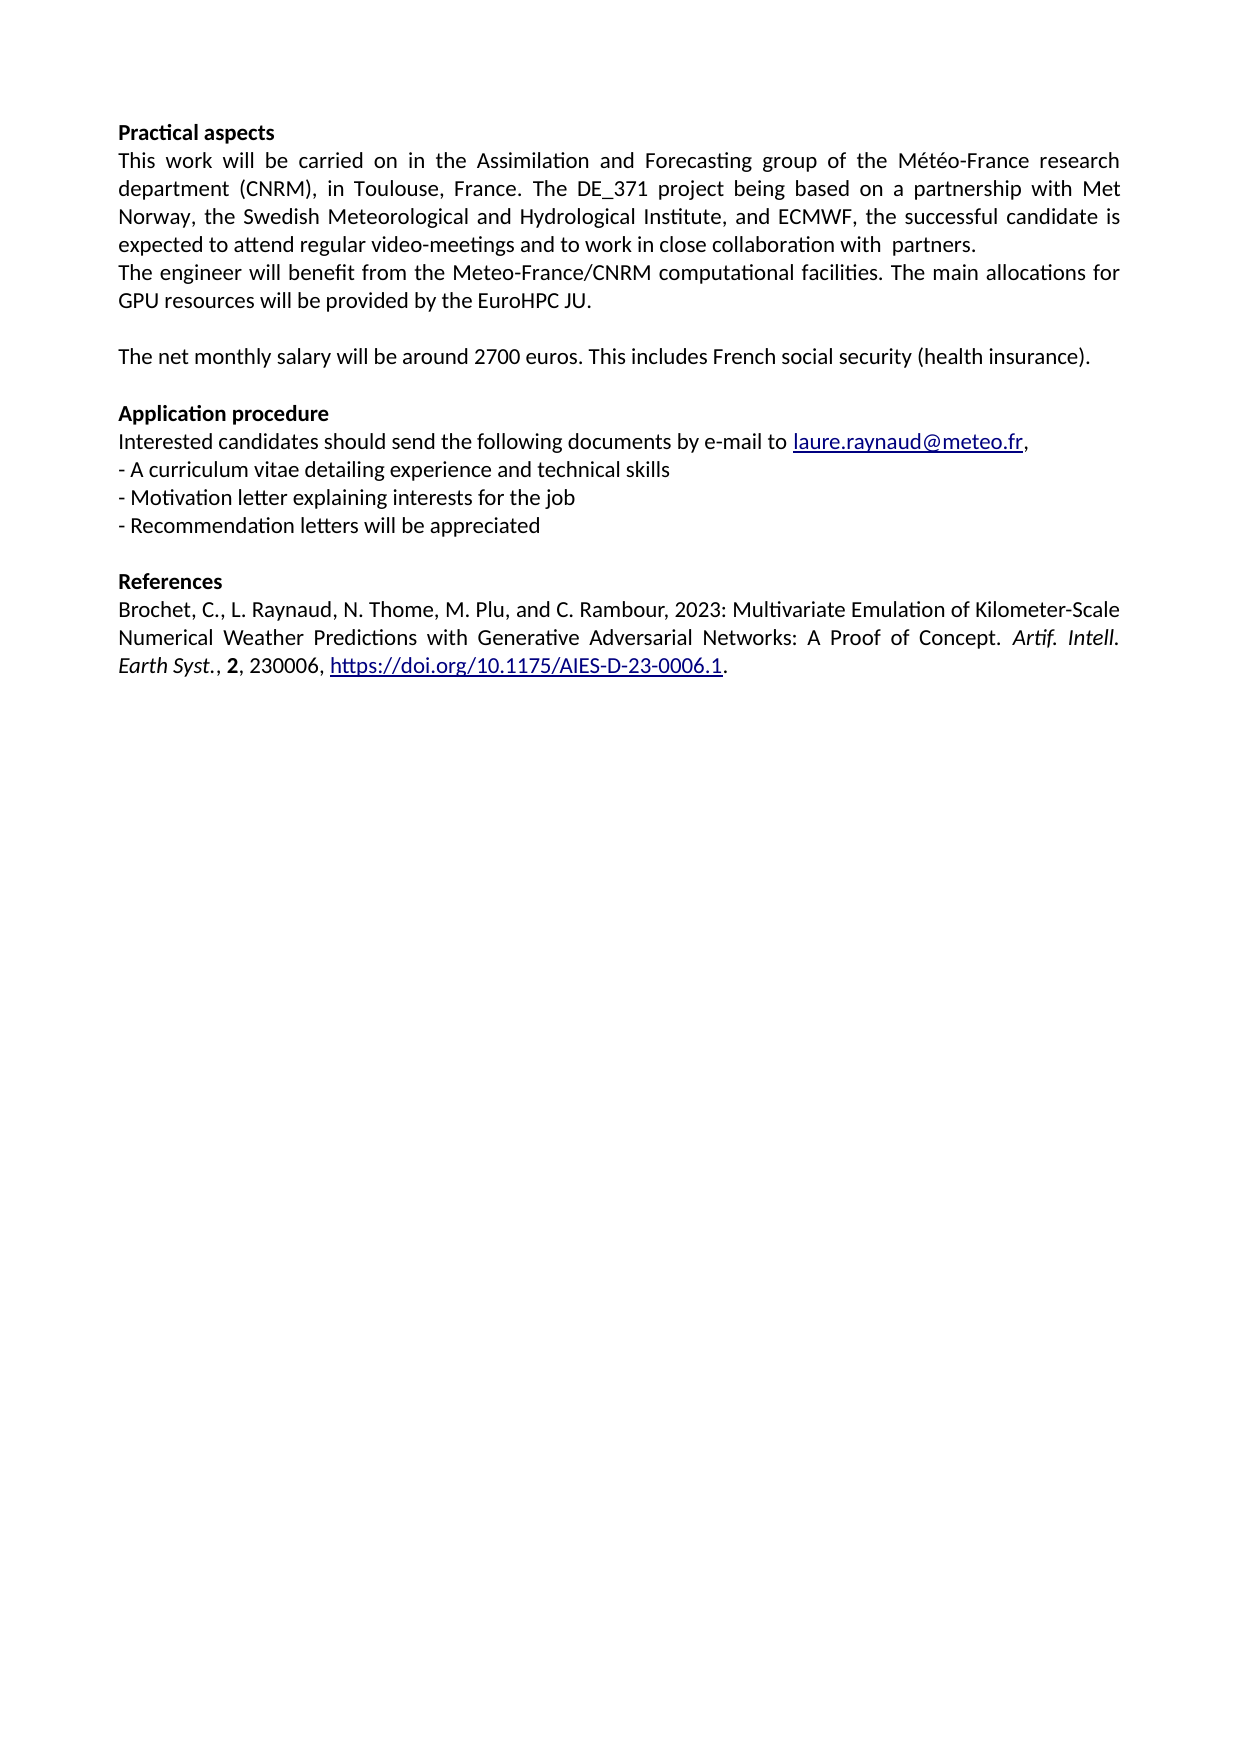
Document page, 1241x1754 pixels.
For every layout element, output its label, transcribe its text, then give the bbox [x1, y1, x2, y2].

text Application procedure [118, 399, 1122, 427]
text - Recommendation letters will be appreciated [118, 511, 1122, 539]
text This work will be carried on in the Assimilation and Forecasting group of the Météo-France research department (CNRM), in Toulouse, France. The DE_371 project being based on a partnership with Met Norway, the Swedish Meteorological and Hydrological Institute, and ECMWF, the successful candidate is expected to attend regular video-meetings and to work in close collaboration with partners. [118, 146, 1122, 258]
text Practical aspects [118, 118, 1122, 146]
text The net monthly salary will be around 2700 euros. This includes French social security (health insurance). [118, 342, 1122, 370]
text The engineer will benefit from the Meteo-France/CNRM computational facilities. The main allocations for GPU resources will be provided by the EuroHPC JU. [118, 258, 1122, 314]
text - A curriculum vitae detailing experience and technical skills [118, 455, 1122, 483]
text - Motivation letter explaining interests for the job [118, 483, 1122, 511]
text References [118, 567, 1122, 595]
text Brochet, C., L. Raynaud, N. Thome, M. Plu, and C. Rambour, 2023: Multivariate Emulation of Kilometer-Scale Numerical Weather Predictions with Generative Adversarial Networks: A Proof of Concept. Artif. Intell. Earth Syst., 2, 230006, https://doi.org/10.1175/AIES-D-23-0006.1. [118, 595, 1122, 679]
text Interested candidates should send the following documents by e-mail to laure.raynaud@meteo.fr, [118, 427, 1122, 455]
